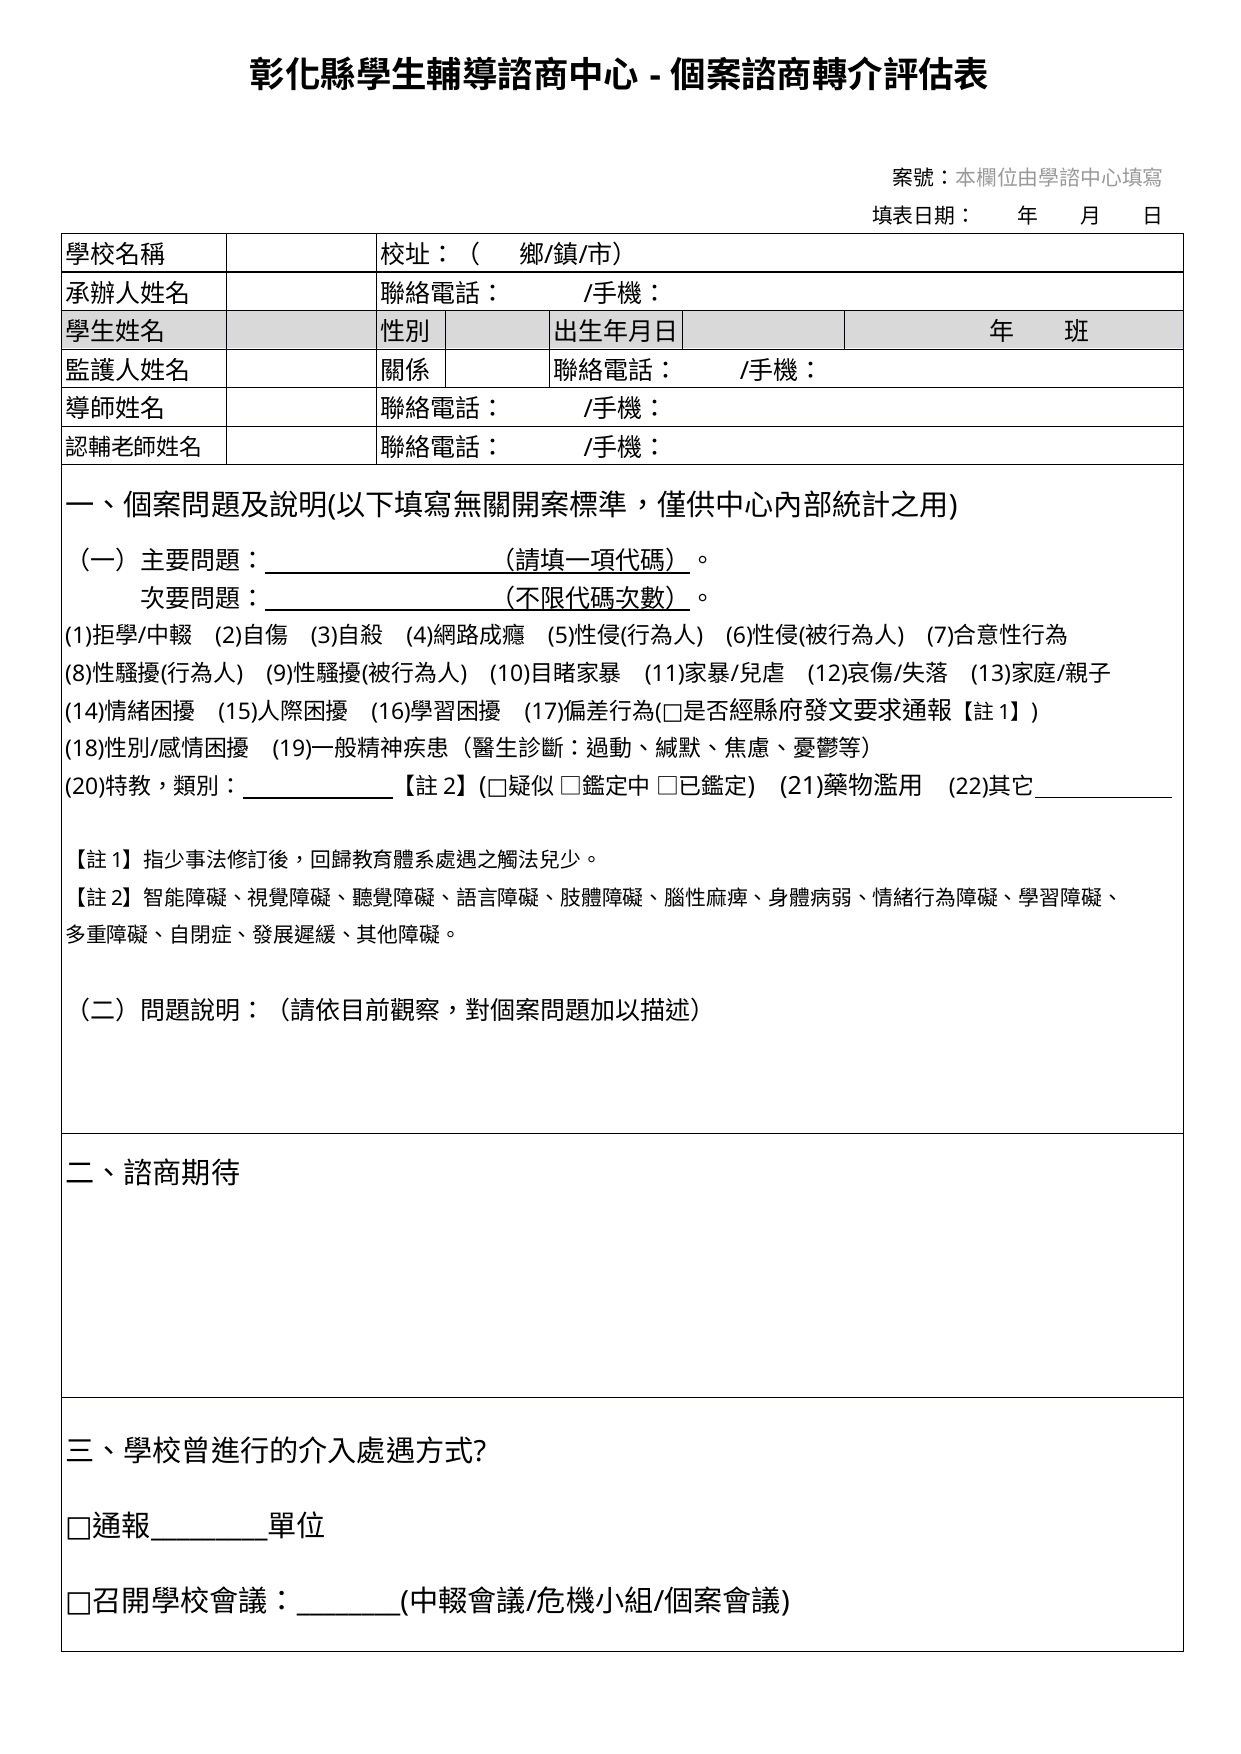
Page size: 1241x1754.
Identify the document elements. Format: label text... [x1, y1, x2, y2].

table_cell 學生姓名 [62, 311, 226, 348]
table_cell 關係 [377, 350, 445, 387]
table_cell 二、諮商期待 [62, 1134, 1183, 1397]
table_cell [227, 388, 376, 426]
table_cell 性別 [377, 311, 445, 348]
table_cell [227, 350, 376, 387]
table_cell 監護人姓名 [62, 350, 226, 387]
table_cell [446, 350, 549, 387]
table_cell 認輔老師姓名 [62, 427, 226, 464]
table_cell 聯絡電話： /手機： [377, 427, 1183, 464]
table_cell 聯絡電話： /手機： [377, 388, 1183, 426]
table_cell 出生年月日 [550, 311, 682, 348]
text 案號：本欄位由學諮中心填寫 [77, 158, 1163, 195]
table_cell 承辦人姓名 [62, 273, 226, 310]
table_cell 導師姓名 [62, 388, 226, 426]
table_cell 聯絡電話： /手機： [550, 350, 1183, 387]
table_cell 三、學校曾進行的介入處遇方式? □通報_________單位 □召開學校會議：________(中輟會議/危機小組/個案會議) [62, 1398, 1183, 1651]
text 填表日期： 年 月 日 [77, 195, 1163, 233]
table_cell [227, 427, 376, 464]
table_header 學校名稱 [62, 234, 226, 271]
table_cell [227, 311, 376, 348]
table_header [227, 234, 376, 271]
table_cell [227, 273, 376, 310]
table_cell 聯絡電話： /手機： [377, 273, 1183, 310]
table_cell 一、個案問題及說明(以下填寫無關開案標準，僅供中心內部統計之用) （一）主要問題： （請填一項代碼）。 次要問題： （不限代碼次數）。 (1)拒學/中輟 (2)自傷 (3)自殺 (4)網路成癮 (5)性侵(行為人) (6)性侵(被行為人) (7)合意性行為 (8)性騷擾(行為人) (9)性騷擾(被行為人) (10)目睹家暴 (11)家暴/兒虐 (12)哀傷/失落 (13)家庭/親子 (14)情緒困擾 (15)人際困擾 (16)學習困擾 (17)偏差行為(□是否經縣府發文要求通報【註1】) (18)性別/感情困擾 (19)一般精神疾患（醫生診斷：過動、緘默、焦慮、憂鬱等） (20)特教，類別： 【註2】(□疑似 □鑑定中 □已鑑定) (21)藥物濫用 (22)其它 【註1】指少事法修訂後，回歸教育體系處遇之觸法兒少。 【註2】智能障礙、視覺障礙、聽覺障礙、語言障礙、肢體障礙、腦性麻痺、身體病弱、情緒行為障礙、學習障礙、 多重障礙、自閉症、發展遲緩、其他障礙。 （二）問題說明：（請依目前觀察，對個案問題加以描述） [62, 465, 1183, 1132]
table_header 校址：（ 鄉/鎮/市） [377, 234, 1183, 271]
table_cell [446, 311, 549, 348]
table_cell [683, 311, 844, 348]
table_cell 年 班 [845, 311, 1183, 348]
